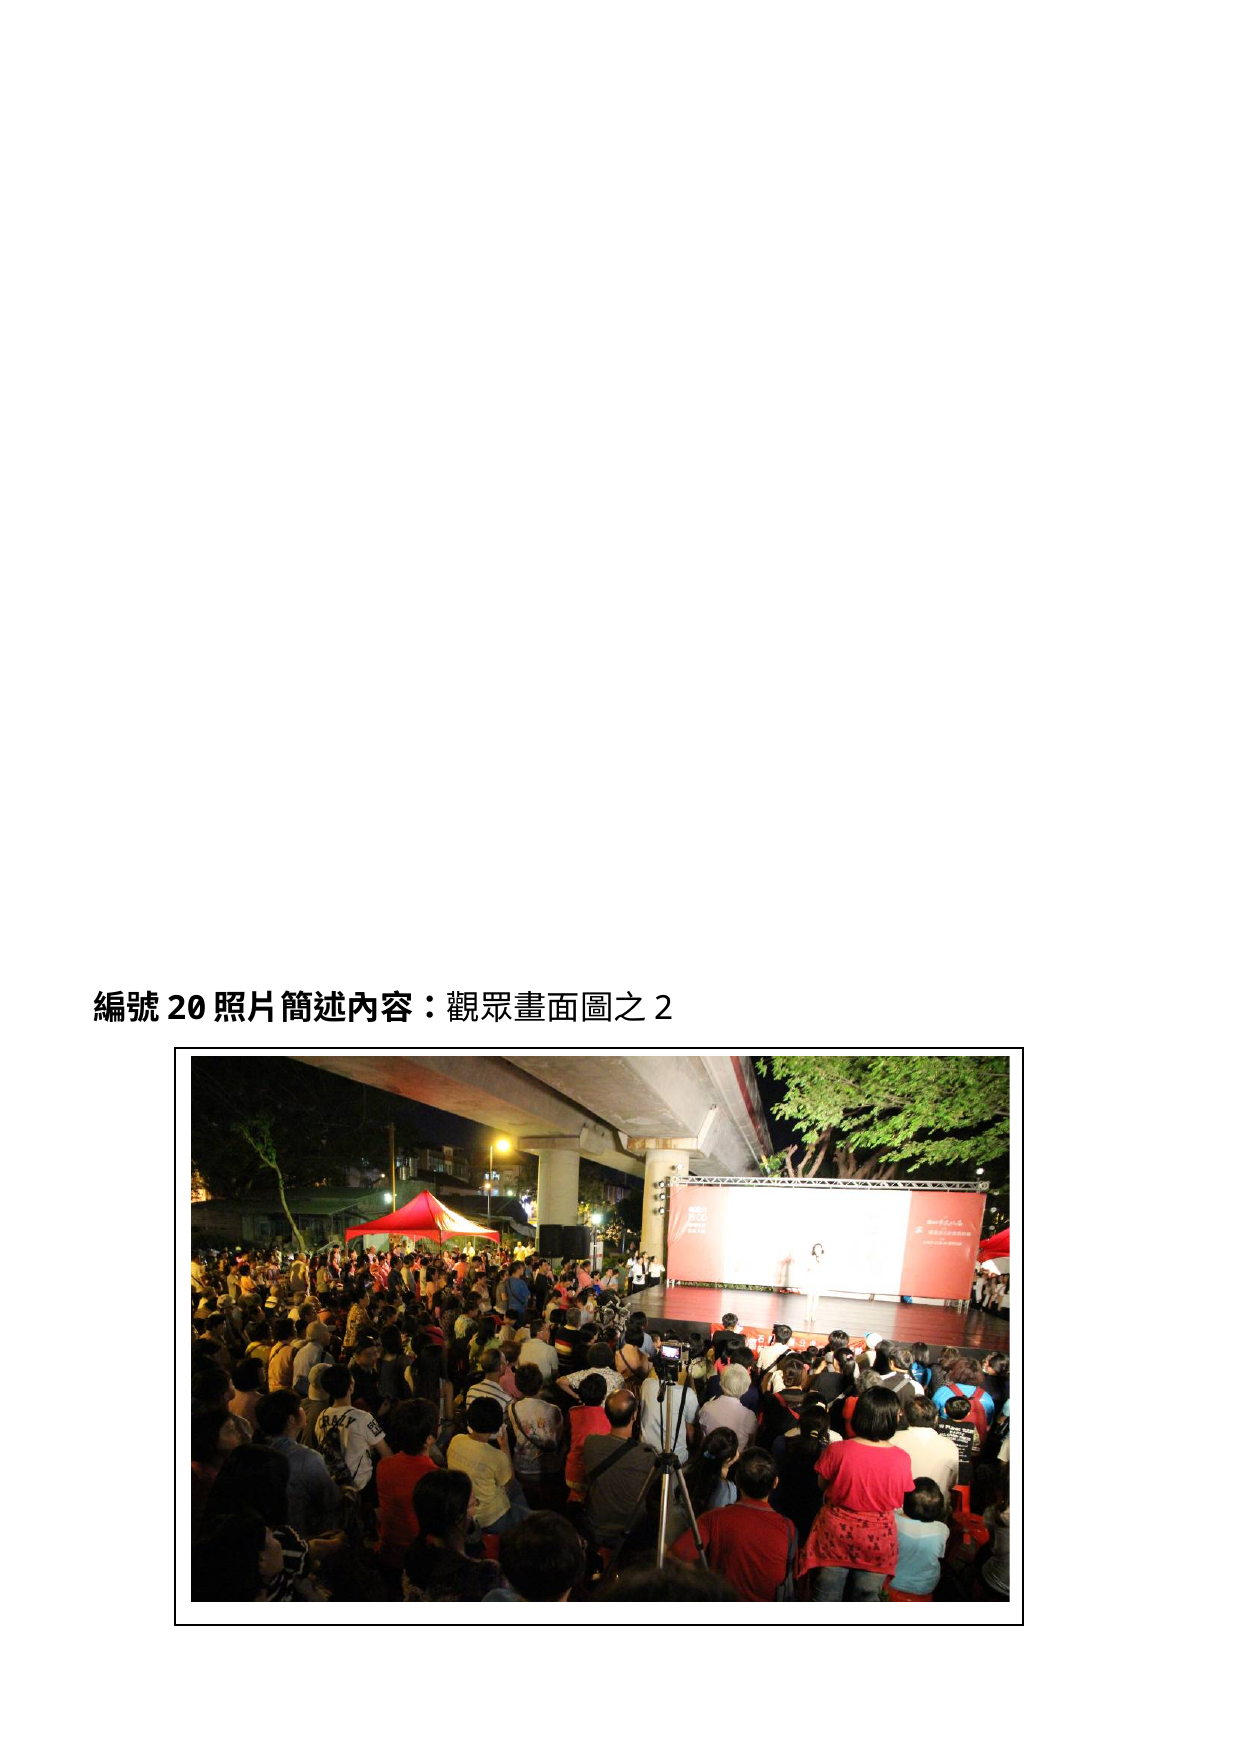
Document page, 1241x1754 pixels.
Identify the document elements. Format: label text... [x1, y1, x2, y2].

text 編號20照片簡述內容：觀眾畫面圖之2 [93, 964, 1122, 1026]
